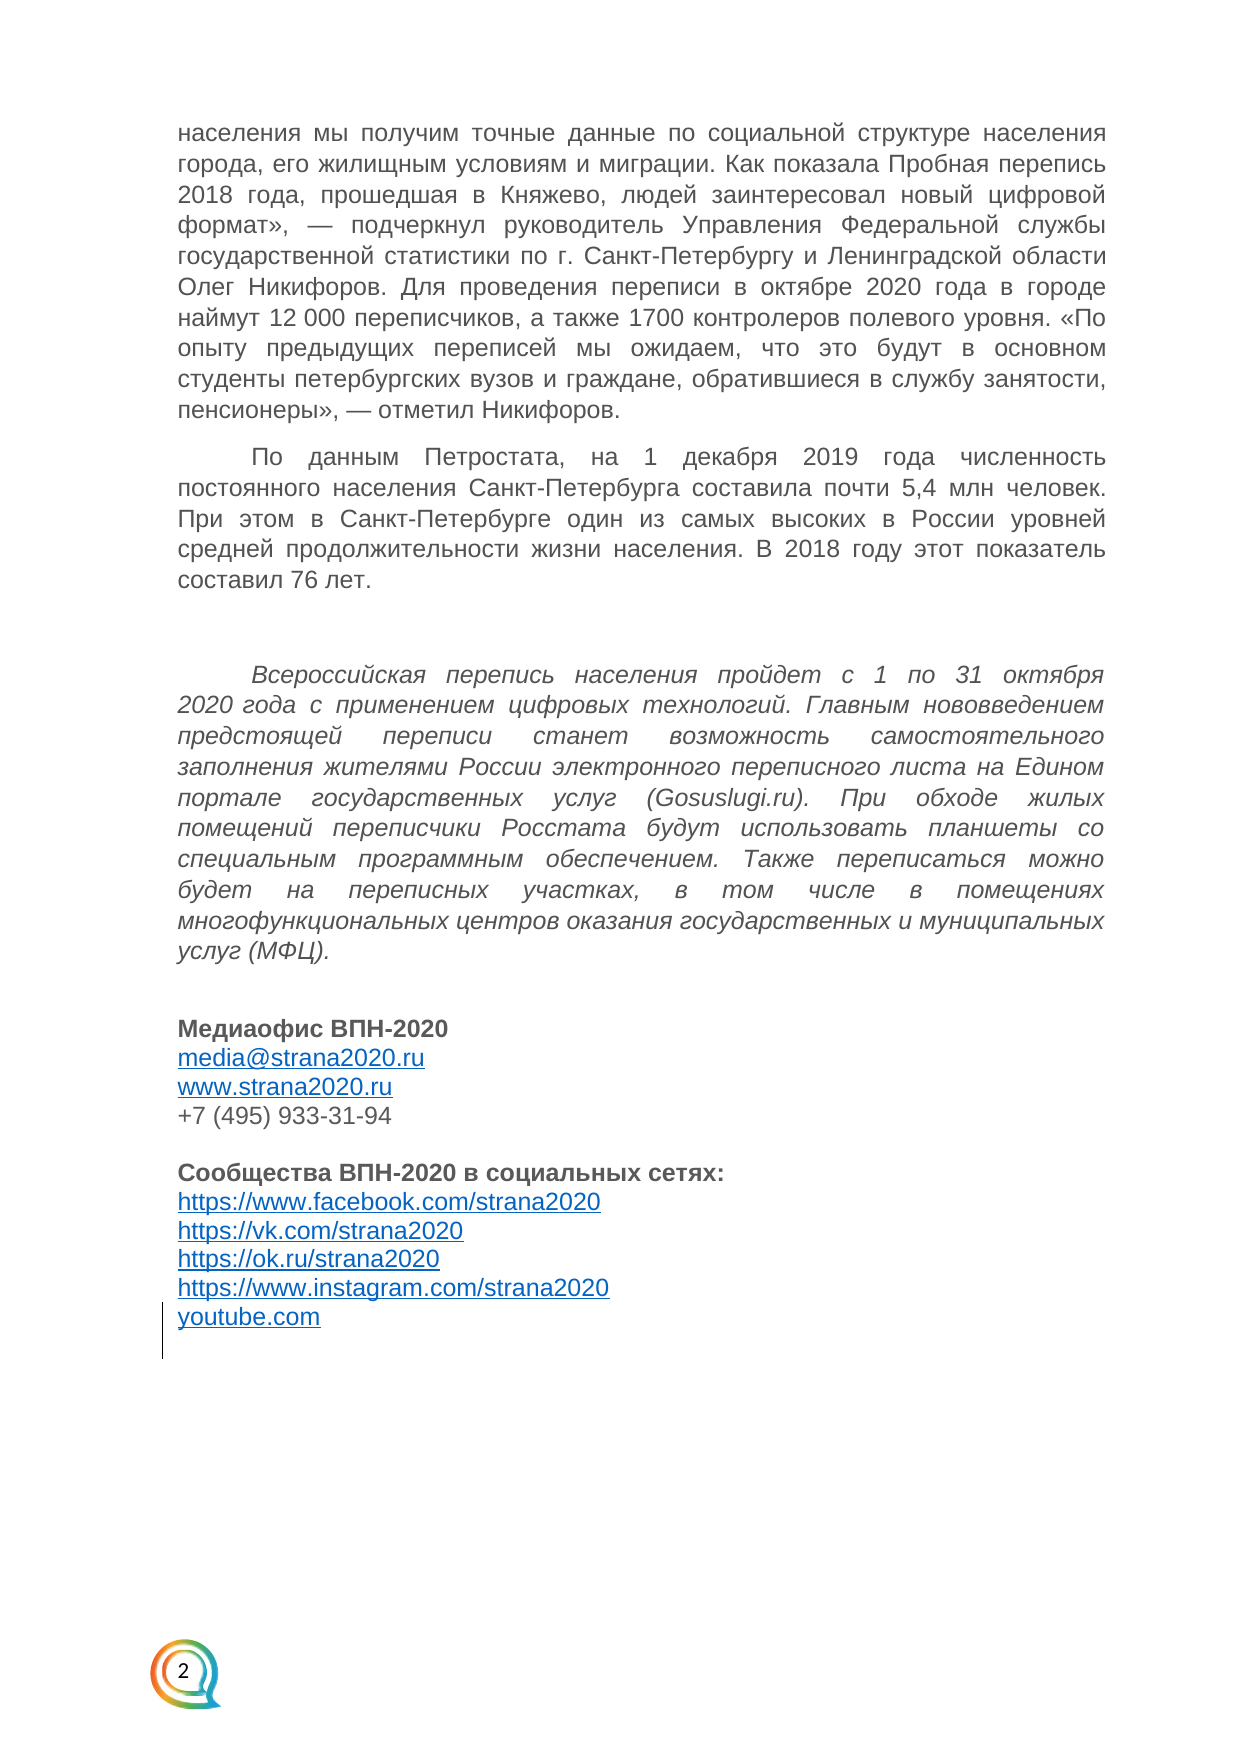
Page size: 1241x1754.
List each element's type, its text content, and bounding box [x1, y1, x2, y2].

text https://www.instagram.com/strana2020 [177, 1273, 1107, 1302]
text По данным Петростата, на 1 декабря 2019 года численность постоянного населения Санкт-Петербурга составила почти 5,4 млн человек. При этом в Санкт-Петербурге один из самых высоких в России уровней средней продолжительности жизни населения. В 2018 году этот показатель составил 76 лет. [177, 442, 1107, 594]
text населения мы получим точные данные по социальной структуре населения города, его жилищным условиям и миграции. Как показала Пробная перепись 2018 года, прошедшая в Княжево, людей заинтересовал новый цифровой формат», — подчеркнул руководитель Управления Федеральной службы государственной статистики по г. Санкт-Петербургу и Ленинградской области Олег Никифоров. Для проведения переписи в октябре 2020 года в городе наймут 12 000 переписчиков, а также 1700 контролеров полевого уровня. «По опыту предыдущих переписей мы ожидаем, что это будут в основном студенты петербургских вузов и граждане, обратившиеся в службу занятости, пенсионеры», — отметил Никифоров. [177, 118, 1107, 423]
text +7 (495) 933-31-94 [177, 1101, 1107, 1129]
text Медиаофис ВПН-2020 [177, 1014, 1107, 1043]
text Всероссийская перепись населения пройдет с 1 по 31 октября 2020 года с применением цифровых технологий. Главным нововведением предстоящей переписи станет возможность самостоятельного заполнения жителями России электронного переписного листа на Едином портале государственных услуг (Gosuslugi.ru). При обходе жилых помещений переписчики Росстата будут использовать планшеты со специальным программным обеспечением. Также переписаться можно будет на переписных участках, в том числе в помещениях многофункциональных центров оказания государственных и муниципальных услуг (МФЦ). [177, 660, 1107, 965]
text Сообщества ВПН-2020 в социальных сетях: [177, 1158, 1107, 1187]
text https://www.facebook.com/strana2020 [177, 1187, 1107, 1216]
text youtube.com [177, 1302, 1107, 1359]
text https://ok.ru/strana2020 [177, 1244, 1107, 1273]
text https://vk.com/strana2020 [177, 1216, 1107, 1244]
text media@strana2020.ru [177, 1043, 1107, 1072]
text www.strana2020.ru [177, 1072, 1107, 1101]
